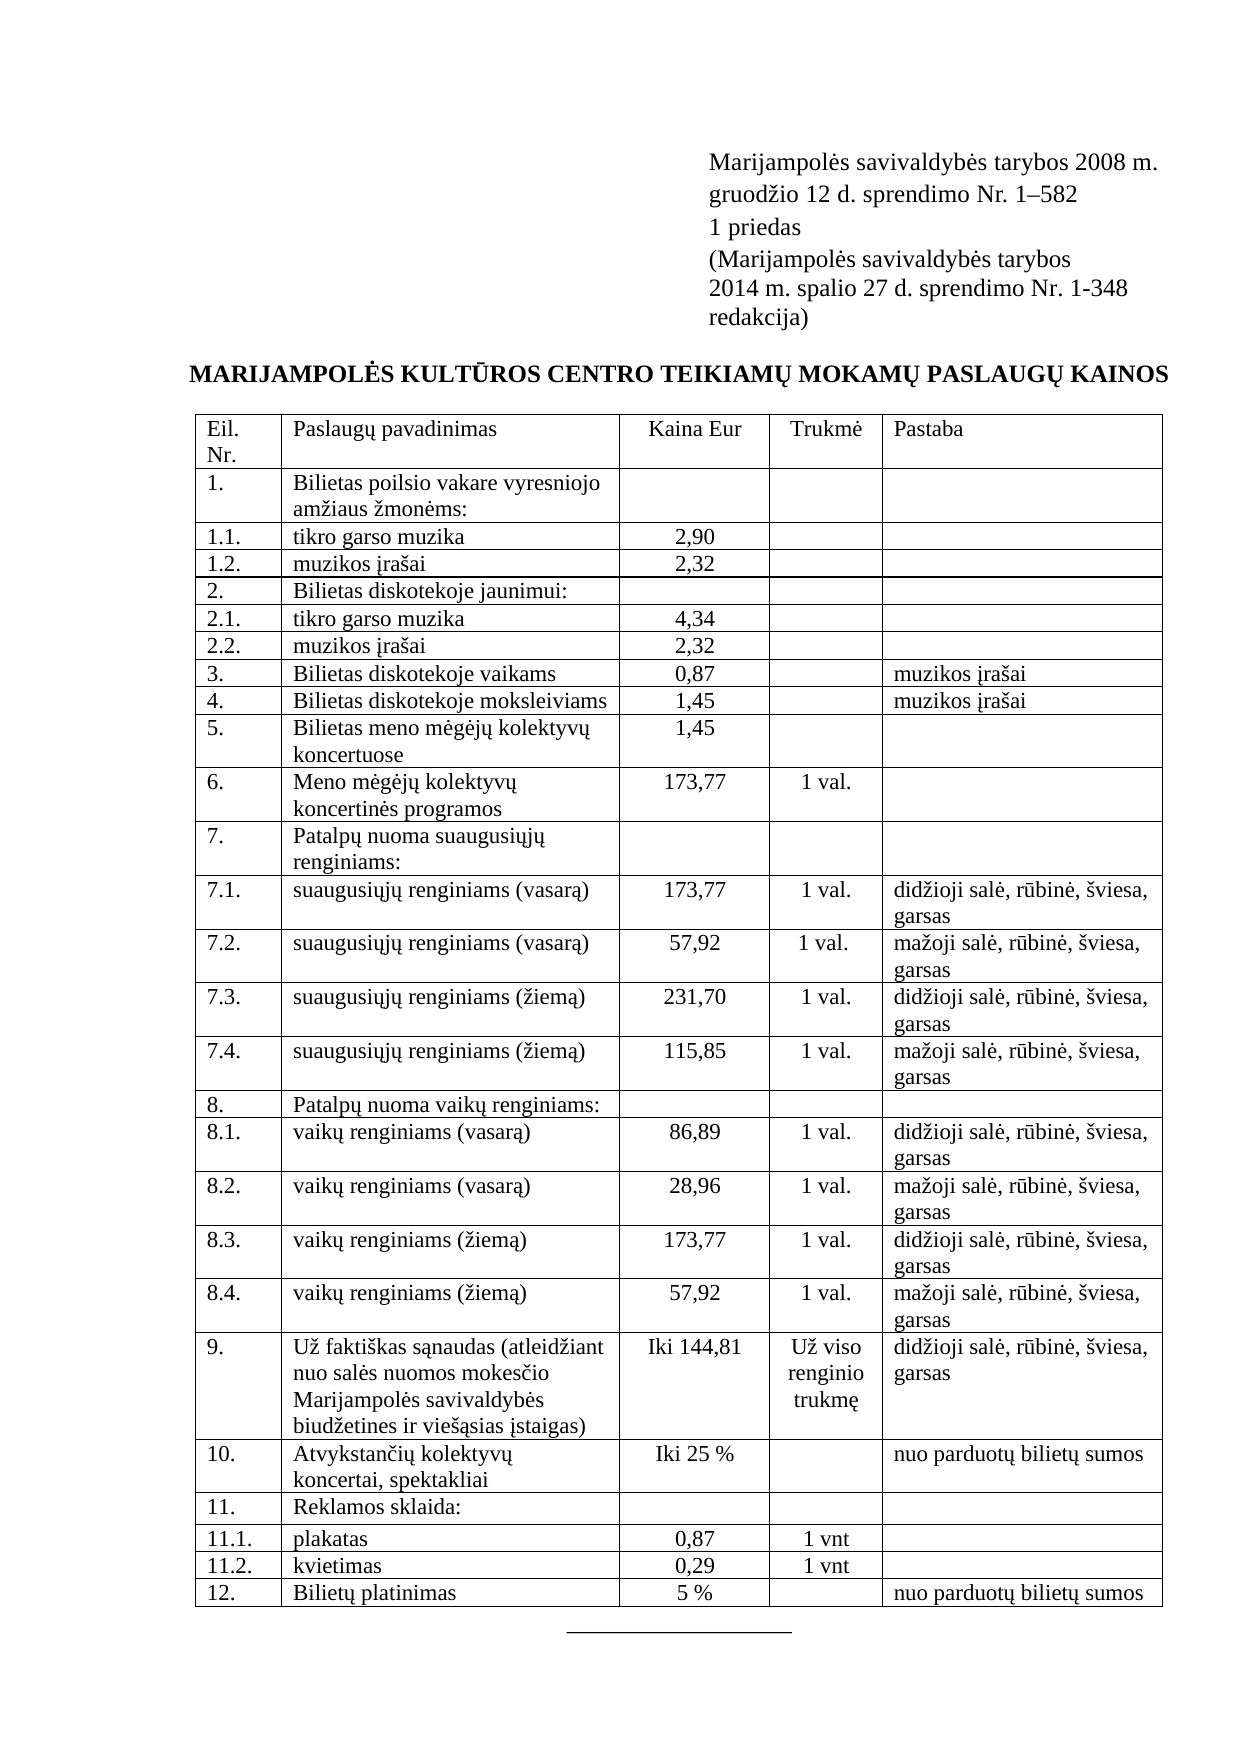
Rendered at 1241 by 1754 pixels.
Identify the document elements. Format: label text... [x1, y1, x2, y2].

text 1 priedas [709, 212, 1181, 244]
table_cell vaikų renginiams (žiemą) [282, 1226, 619, 1278]
text 2014 m. spalio 27 d. sprendimo Nr. 1-348 [709, 273, 1181, 302]
table_cell Bilietas diskotekoje vaikams [282, 660, 619, 686]
table_cell 2. [196, 578, 281, 604]
table_cell nuo parduotų bilietų sumos [883, 1440, 1162, 1492]
table_cell 7.4. [196, 1037, 281, 1090]
table_cell Už faktiškas sąnaudas (atleidžiant nuo salės nuomos mokesčio Marijampolės savivaldybės biudžetines ir viešąsias įstaigas) [282, 1333, 619, 1438]
table_cell 8. [196, 1091, 281, 1117]
table_cell 0,87 [620, 1525, 769, 1551]
table_cell [883, 1552, 1162, 1578]
table_cell 1 val. [770, 1172, 882, 1224]
table_cell [770, 578, 882, 604]
table_cell [770, 550, 882, 576]
table_cell [770, 469, 882, 522]
text gruodžio 12 d. sprendimo Nr. 1–582 [709, 179, 1181, 212]
table_cell 1 vnt [770, 1525, 882, 1551]
table_cell mažoji salė, rūbinė, šviesa, garsas [883, 1279, 1162, 1332]
table_cell Patalpų nuoma vaikų renginiams: [282, 1091, 619, 1117]
table_cell didžioji salė, rūbinė, šviesa, garsas [883, 876, 1162, 928]
table_cell 1.1. [196, 523, 281, 549]
table_cell [620, 1493, 769, 1523]
table_cell [770, 1440, 882, 1492]
table_cell 1 val. [770, 1037, 882, 1090]
table_cell 11. [196, 1493, 281, 1523]
table_cell 0,29 [620, 1552, 769, 1578]
table_cell 2.2. [196, 632, 281, 659]
table_cell Meno mėgėjų kolektyvų koncertinės programos [282, 768, 619, 821]
table_cell 2,90 [620, 523, 769, 549]
table_cell Bilietų platinimas [282, 1579, 619, 1606]
table_cell [770, 632, 882, 659]
table_cell 2,32 [620, 550, 769, 576]
table_cell 1 val. [770, 768, 882, 821]
table_cell Už viso renginio trukmę [770, 1333, 882, 1438]
table_cell [770, 687, 882, 713]
table_cell 1 val. [770, 876, 882, 928]
table_cell 7.1. [196, 876, 281, 928]
table_cell suaugusiųjų renginiams (vasarą) [282, 876, 619, 928]
text (Marijampolės savivaldybės tarybos [709, 244, 1181, 273]
table_cell Bilietas diskotekoje jaunimui: [282, 578, 619, 604]
table_cell [770, 523, 882, 549]
table_cell [883, 1091, 1162, 1117]
table_cell 7. [196, 822, 281, 875]
text MARIJAMPOLĖS KULTŪROS CENTRO TEIKIAMŲ MOKAMŲ PASLAUGŲ KAINOS [177, 359, 1181, 388]
table_cell Atvykstančių kolektyvų koncertai, spektakliai [282, 1440, 619, 1492]
table_header Paslaugų pavadinimas [282, 415, 619, 468]
table_cell [770, 1579, 882, 1606]
table_cell 0,87 [620, 660, 769, 686]
table_cell 6. [196, 768, 281, 821]
text Marijampolės savivaldybės tarybos 2008 m. [709, 147, 1181, 179]
table_cell 1 val. [770, 983, 882, 1036]
table_cell Iki 144,81 [620, 1333, 769, 1438]
table_cell 11.1. [196, 1525, 281, 1551]
table_cell tikro garso muzika [282, 523, 619, 549]
table_cell 5. [196, 715, 281, 767]
table_cell 28,96 [620, 1172, 769, 1224]
table_cell 1,45 [620, 715, 769, 767]
table_cell 57,92 [620, 930, 769, 982]
table_cell [883, 523, 1162, 549]
table_cell [620, 822, 769, 875]
table_cell [770, 660, 882, 686]
table_cell 173,77 [620, 1226, 769, 1278]
table_cell 10. [196, 1440, 281, 1492]
table_cell muzikos įrašai [282, 632, 619, 659]
table_cell muzikos įrašai [883, 660, 1162, 686]
table_header Trukmė [770, 415, 882, 468]
table_cell plakatas [282, 1525, 619, 1551]
table_cell 8.1. [196, 1118, 281, 1171]
table_cell [770, 822, 882, 875]
text __________________ [177, 1607, 1181, 1636]
table_cell Bilietas meno mėgėjų kolektyvų koncertuose [282, 715, 619, 767]
table_cell didžioji salė, rūbinė, šviesa, garsas [883, 1226, 1162, 1278]
table_cell 1.2. [196, 550, 281, 576]
table_cell 115,85 [620, 1037, 769, 1090]
table_cell mažoji salė, rūbinė, šviesa, garsas [883, 930, 1162, 982]
table_cell [620, 1091, 769, 1117]
table_cell 8.3. [196, 1226, 281, 1278]
table_cell nuo parduotų bilietų sumos [883, 1579, 1162, 1606]
table_header Kaina Eur [620, 415, 769, 468]
table_cell [883, 768, 1162, 821]
table_cell vaikų renginiams (žiemą) [282, 1279, 619, 1332]
table_cell 11.2. [196, 1552, 281, 1578]
table_cell 231,70 [620, 983, 769, 1036]
text redakcija) [709, 302, 1181, 330]
table_cell vaikų renginiams (vasarą) [282, 1118, 619, 1171]
table_cell 5 % [620, 1579, 769, 1606]
table_cell [620, 469, 769, 522]
table_cell 173,77 [620, 768, 769, 821]
table_cell muzikos įrašai [282, 550, 619, 576]
table_cell 3. [196, 660, 281, 686]
table_cell vaikų renginiams (vasarą) [282, 1172, 619, 1224]
table_cell 8.2. [196, 1172, 281, 1224]
table_cell mažoji salė, rūbinė, šviesa, garsas [883, 1037, 1162, 1090]
table_cell Reklamos sklaida: [282, 1493, 619, 1523]
table_cell 8.4. [196, 1279, 281, 1332]
table_cell 1 vnt [770, 1552, 882, 1578]
table_cell didžioji salė, rūbinė, šviesa, garsas [883, 983, 1162, 1036]
table_cell 1 val. [770, 1118, 882, 1171]
table_cell 57,92 [620, 1279, 769, 1332]
table_cell Bilietas poilsio vakare vyresniojo amžiaus žmonėms: [282, 469, 619, 522]
table_cell 1 val. [770, 1226, 882, 1278]
table_header Pastaba [883, 415, 1162, 468]
table_cell 86,89 [620, 1118, 769, 1171]
table_cell 4,34 [620, 605, 769, 631]
table_cell [883, 578, 1162, 604]
table_cell [770, 1091, 882, 1117]
table_cell suaugusiųjų renginiams (žiemą) [282, 983, 619, 1036]
table_cell tikro garso muzika [282, 605, 619, 631]
table_cell [883, 550, 1162, 576]
table_cell 4. [196, 687, 281, 713]
table_cell 1 val. [770, 930, 882, 982]
table_cell [883, 469, 1162, 522]
table_cell suaugusiųjų renginiams (vasarą) [282, 930, 619, 982]
table_cell 7.3. [196, 983, 281, 1036]
table_cell didžioji salė, rūbinė, šviesa, garsas [883, 1118, 1162, 1171]
table_cell mažoji salė, rūbinė, šviesa, garsas [883, 1172, 1162, 1224]
table_cell 7.2. [196, 930, 281, 982]
table_cell 2,32 [620, 632, 769, 659]
table_cell [883, 822, 1162, 875]
table_cell 1,45 [620, 687, 769, 713]
table_cell [770, 1493, 882, 1523]
table_cell 2.1. [196, 605, 281, 631]
table_cell [883, 605, 1162, 631]
table_cell 12. [196, 1579, 281, 1606]
table_header Eil. Nr. [196, 415, 281, 468]
table_cell [883, 632, 1162, 659]
table_cell [883, 715, 1162, 767]
table_cell Bilietas diskotekoje moksleiviams [282, 687, 619, 713]
table_cell [883, 1525, 1162, 1551]
table_cell didžioji salė, rūbinė, šviesa, garsas [883, 1333, 1162, 1438]
table_cell Patalpų nuoma suaugusiųjų renginiams: [282, 822, 619, 875]
table_cell muzikos įrašai [883, 687, 1162, 713]
table_cell [770, 605, 882, 631]
table_cell kvietimas [282, 1552, 619, 1578]
table_cell 173,77 [620, 876, 769, 928]
table_cell [883, 1493, 1162, 1523]
table_cell 9. [196, 1333, 281, 1438]
table_cell Iki 25 % [620, 1440, 769, 1492]
table_cell [620, 578, 769, 604]
table_cell 1 val. [770, 1279, 882, 1332]
table_cell suaugusiųjų renginiams (žiemą) [282, 1037, 619, 1090]
table_cell 1. [196, 469, 281, 522]
table_cell [770, 715, 882, 767]
